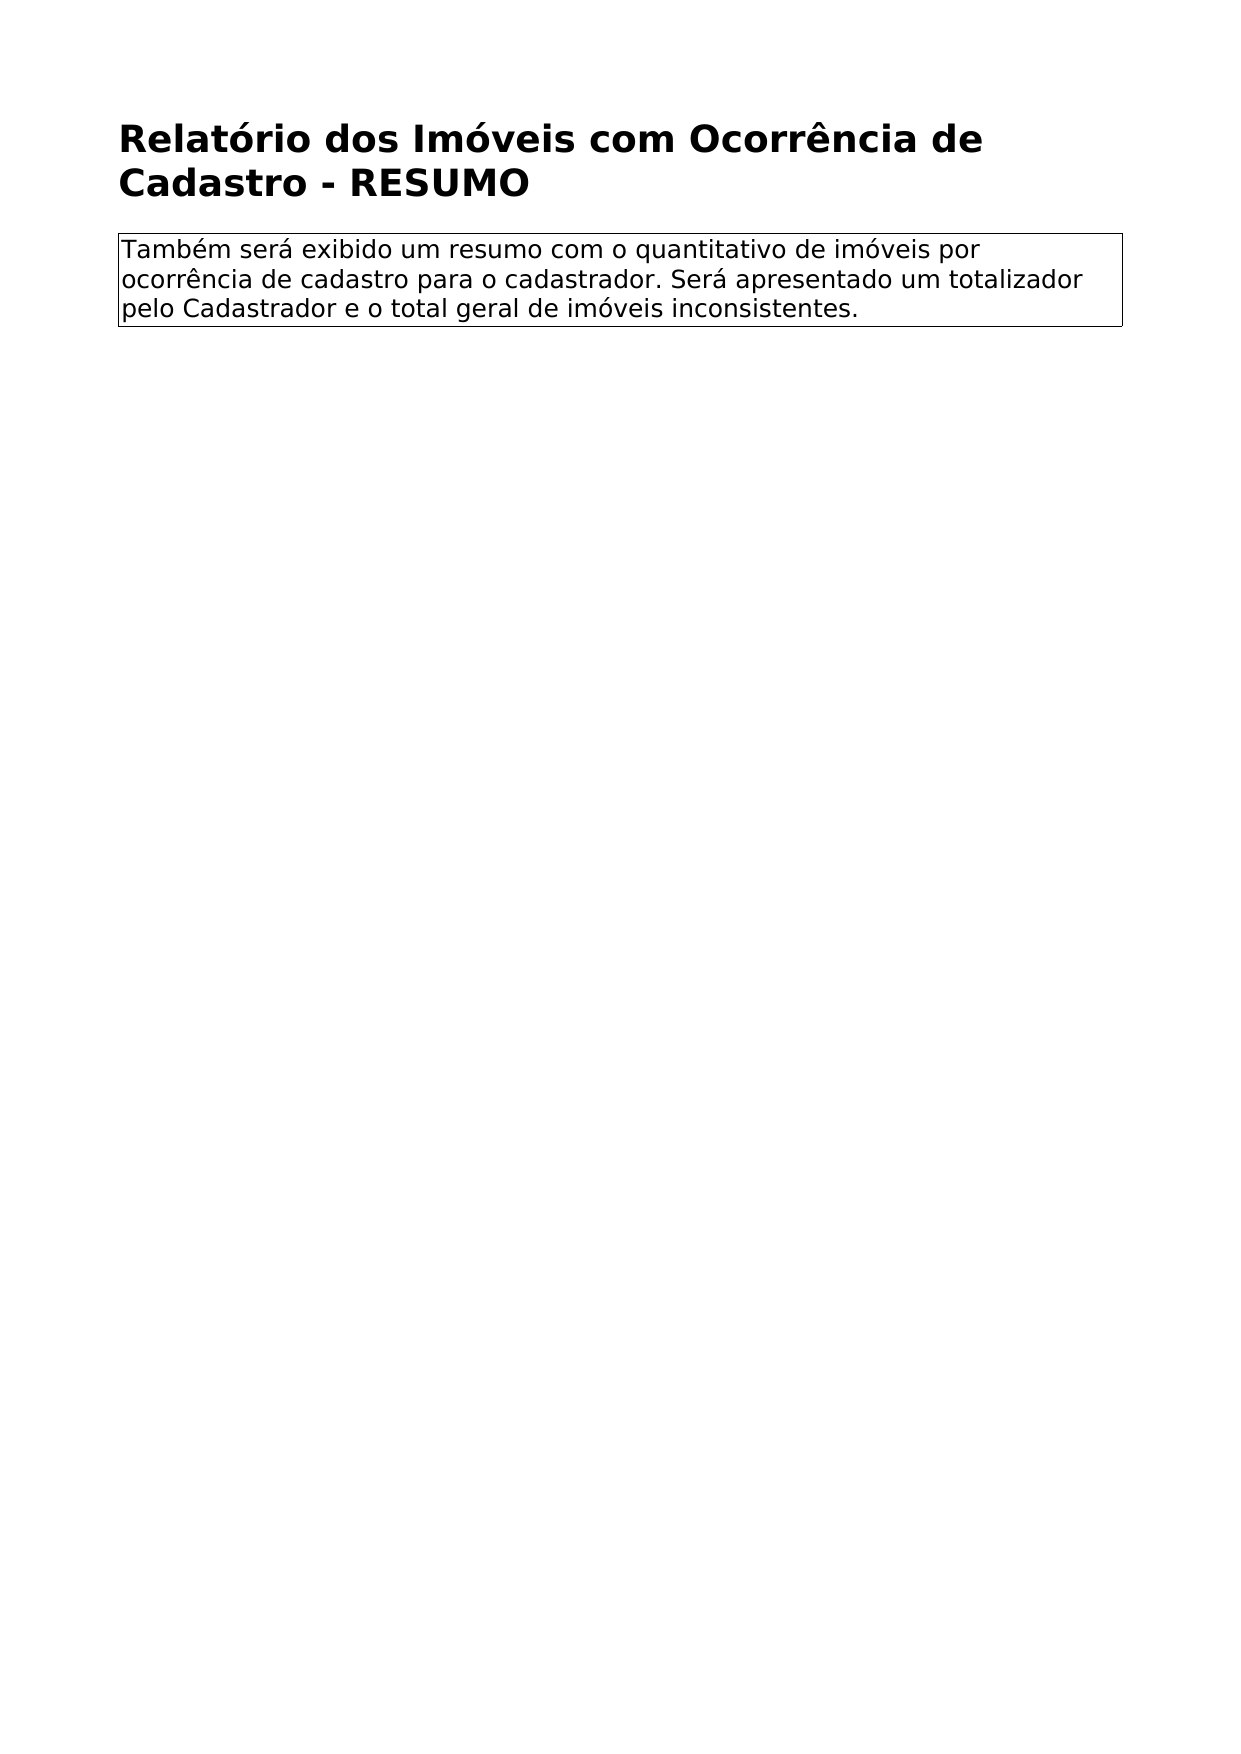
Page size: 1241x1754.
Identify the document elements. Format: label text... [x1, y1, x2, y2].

table_header Também será exibido um resumo com o quantitativo de imóveis por ocorrência de cadastro para o cadastrador. Será apresentado um totalizador pelo Cadastrador e o total geral de imóveis inconsistentes. [119, 234, 1122, 326]
subtitle Relatório dos Imóveis com Ocorrência de Cadastro - RESUMO [118, 118, 1122, 205]
